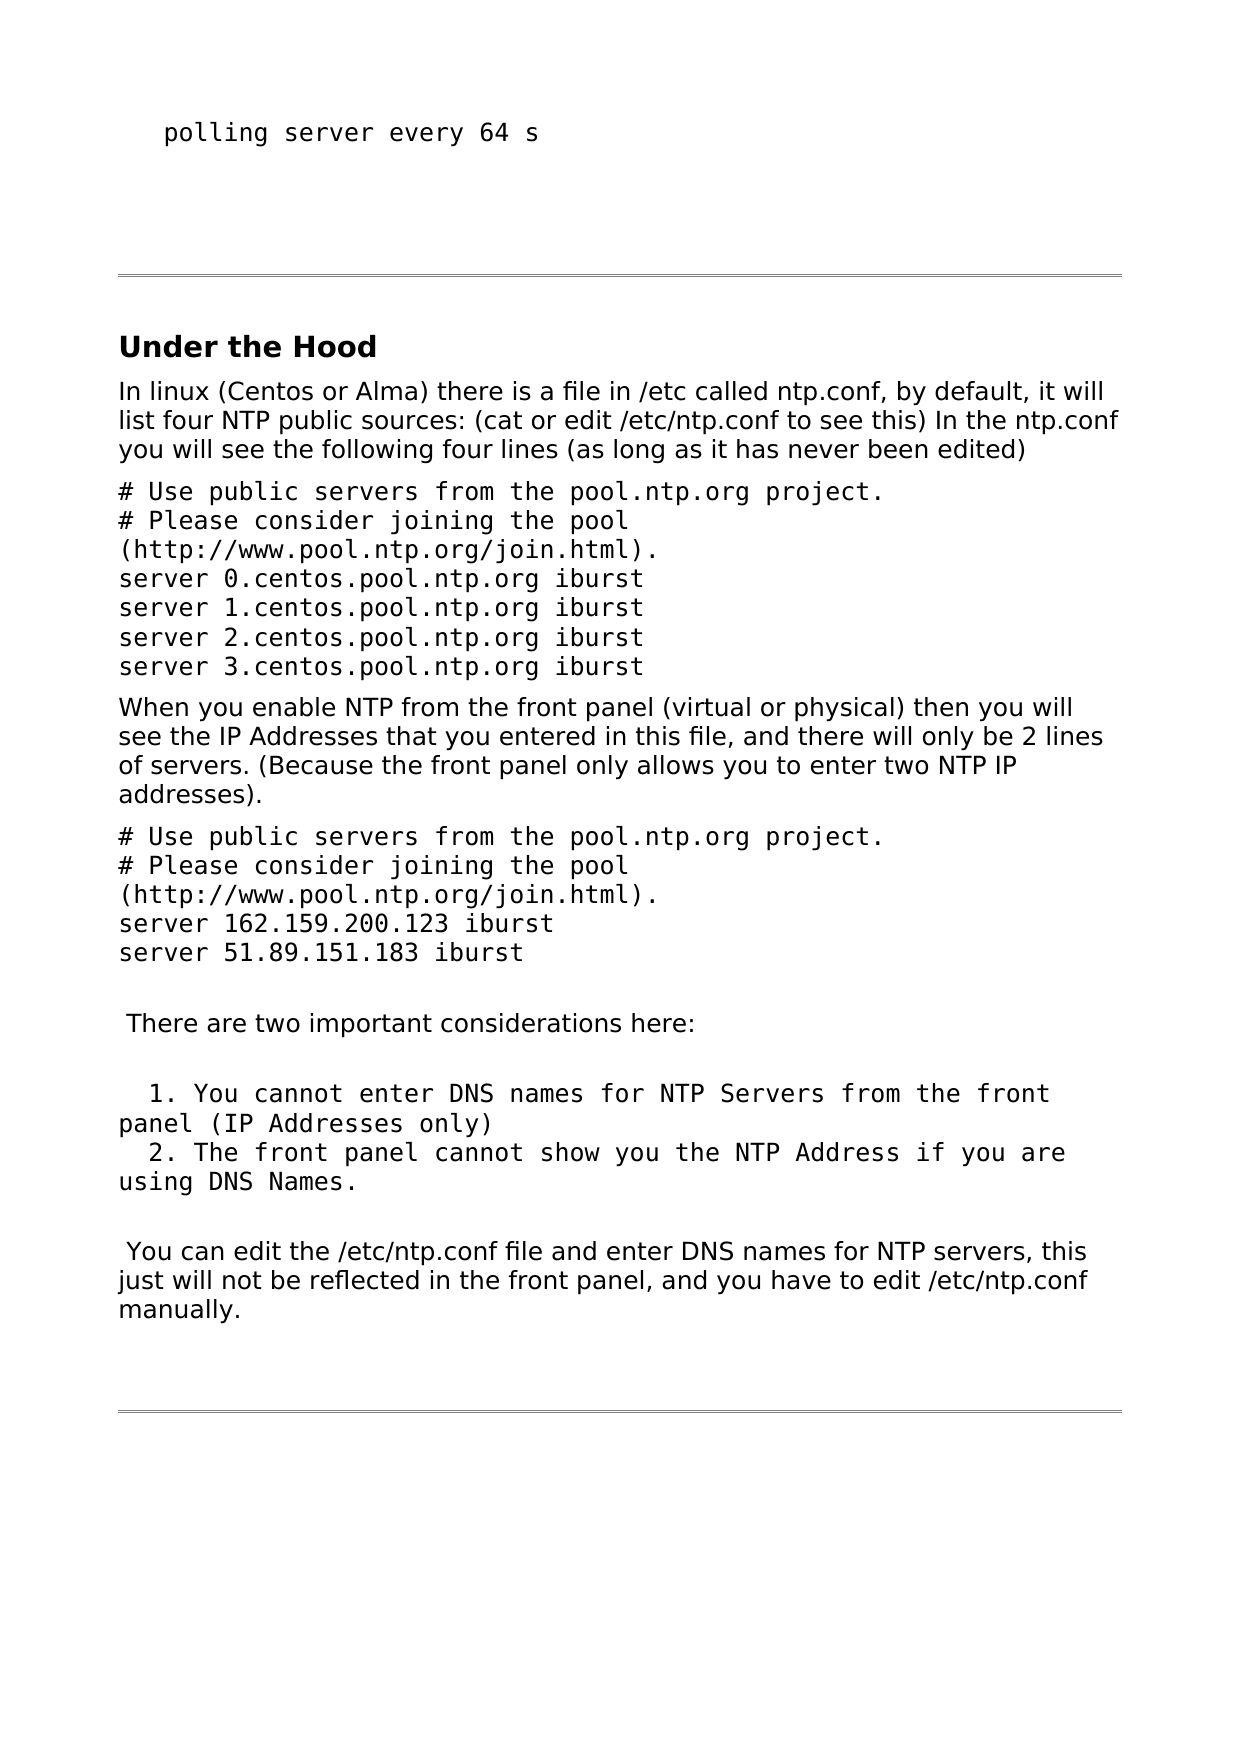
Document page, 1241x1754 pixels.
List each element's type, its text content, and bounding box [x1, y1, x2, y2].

text # Use public servers from the pool.ntp.org project. # Please consider joining the pool (http://www.pool.ntp.org/join.html). server 0.centos.pool.ntp.org iburst server 1.centos.pool.ntp.org iburst server 2.centos.pool.ntp.org iburst server 3.centos.pool.ntp.org iburst [118, 477, 1122, 681]
text You can edit the /etc/ntp.conf file and enter DNS names for NTP servers, this just will not be reflected in the front panel, and you have to edit /etc/ntp.conf manually. [118, 1208, 1122, 1383]
text 1. You cannot enter DNS names for NTP Servers from the front panel (IP Addresses only) 2. The front panel cannot show you the NTP Address if you are using DNS Names. [118, 1079, 1122, 1196]
text # Use public servers from the pool.ntp.org project. # Please consider joining the pool (http://www.pool.ntp.org/join.html). server 162.159.200.123 iburst server 51.89.151.183 iburst [118, 822, 1122, 968]
subtitle Under the Hood [118, 330, 1122, 364]
text In linux (Centos or Alma) there is a file in /etc called ntp.conf, by default, it will list four NTP public sources: (cat or edit /etc/ntp.conf to see this) In the ntp.conf you will see the following four lines (as long as it has never been edited) [118, 377, 1122, 464]
text When you enable NTP from the front panel (virtual or physical) then you will see the IP Addresses that you entered in this file, and there will only be 2 lines of servers. (Because the front panel only allows you to enter two NTP IP addresses). [118, 693, 1122, 809]
text polling server every 64 s [118, 118, 1122, 147]
text There are two important considerations here: [118, 979, 1122, 1067]
